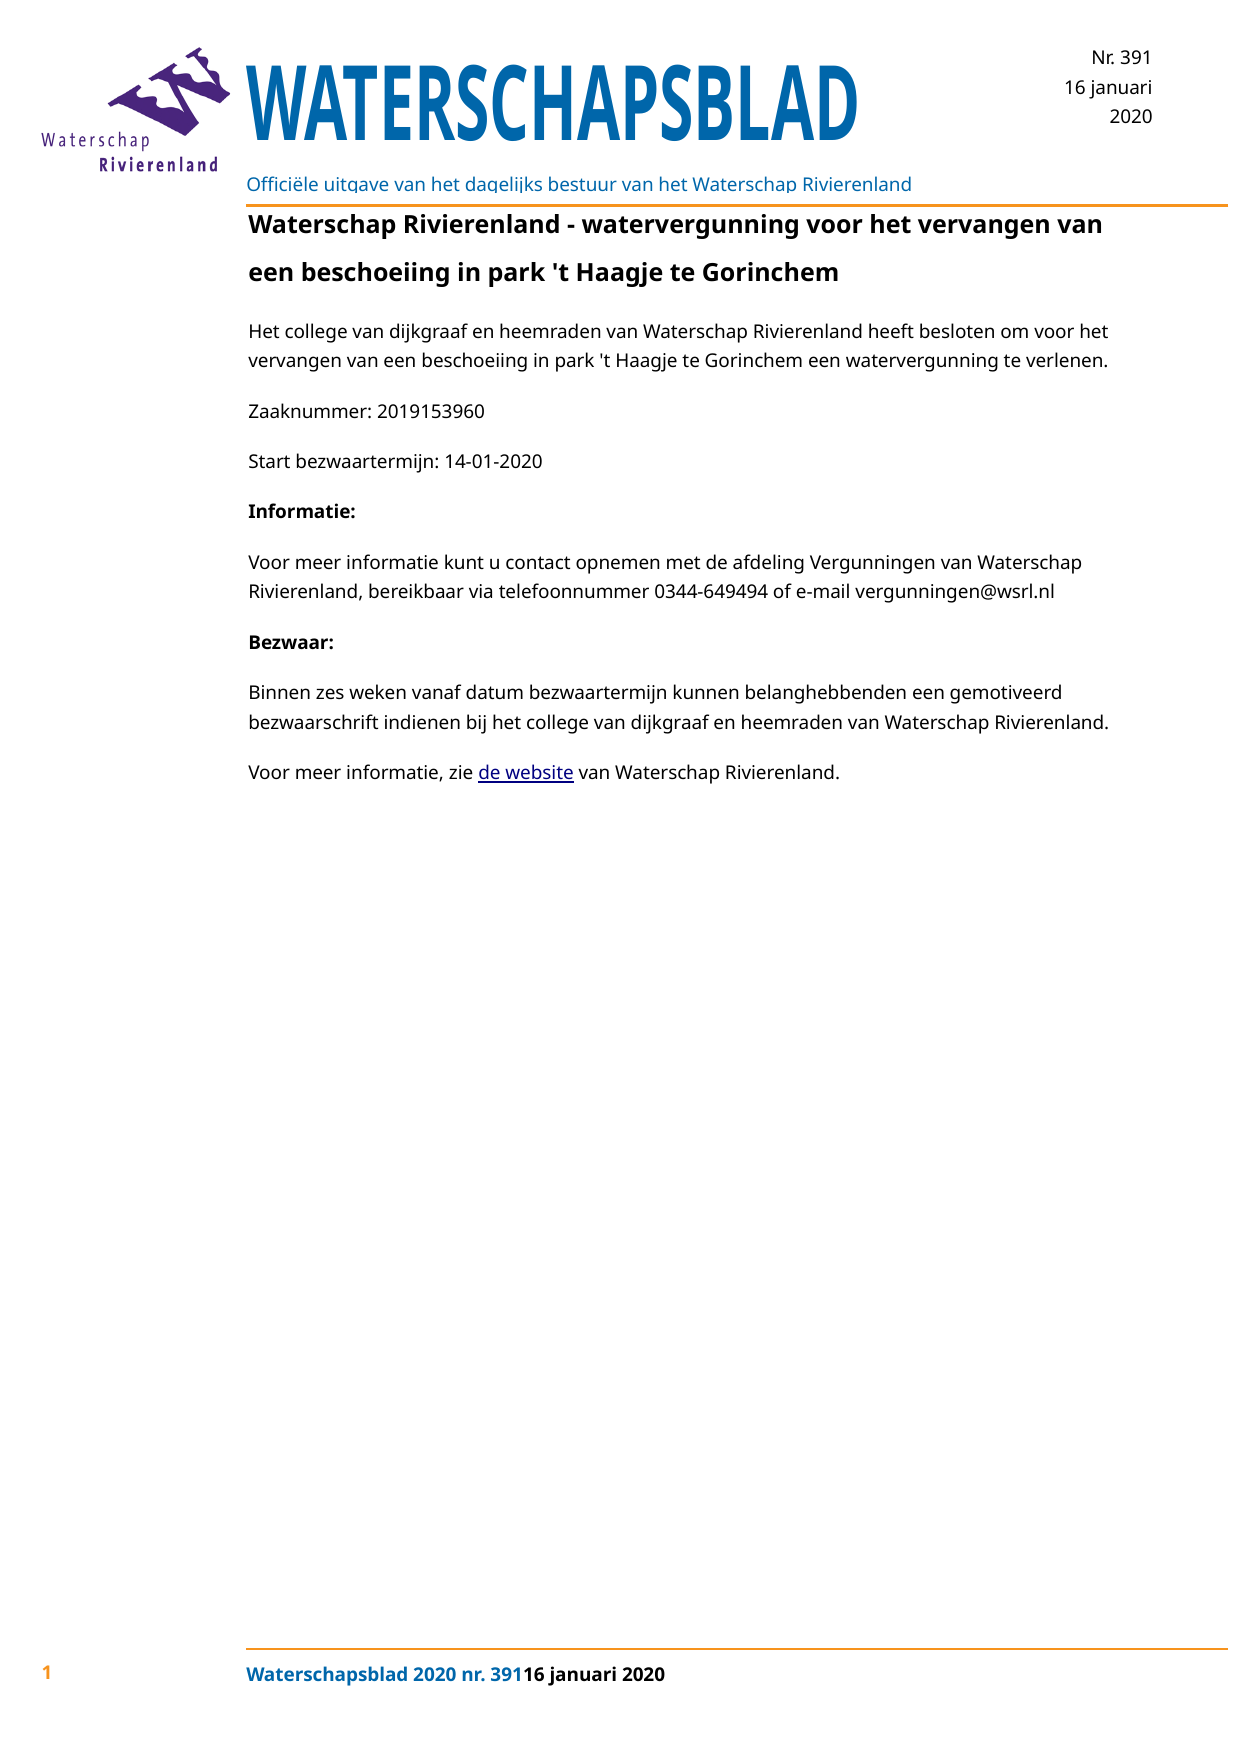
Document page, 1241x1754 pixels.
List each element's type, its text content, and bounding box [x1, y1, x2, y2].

text Informatie: [248, 499, 1152, 524]
text Voor meer informatie, zie de website van Waterschap Rivierenland. [248, 759, 1152, 785]
text Het college van dijkgraaf en heemraden van Waterschap Rivierenland heeft besloten om voor het vervangen van een beschoeiing in park 't Haagje te Gorinchem een watervergunning te verlenen. [248, 318, 1152, 373]
picture [41, 47, 231, 172]
text Start bezwaartermijn: 14-01-2020 [248, 448, 1152, 474]
text Binnen zes weken vanaf datum bezwaartermijn kunnen belanghebbenden een gemotiveerd bezwaarschrift indienen bij het college van dijkgraaf en heemraden van Waterschap Rivierenland. [248, 679, 1152, 735]
text Zaaknummer: 2019153960 [248, 398, 1152, 424]
text Waterschap Rivierenland - watervergunning voor het vervangen van een beschoeiing in park 't Haagje te Gorinchem [248, 207, 1152, 288]
text Voor meer informatie kunt u contact opnemen met de afdeling Vergunningen van Waterschap Rivierenland, bereikbaar via telefoonnummer 0344-649494 of e-mail vergunningen@wsrl.nl [248, 549, 1152, 604]
text Bezwaar: [248, 629, 1152, 655]
